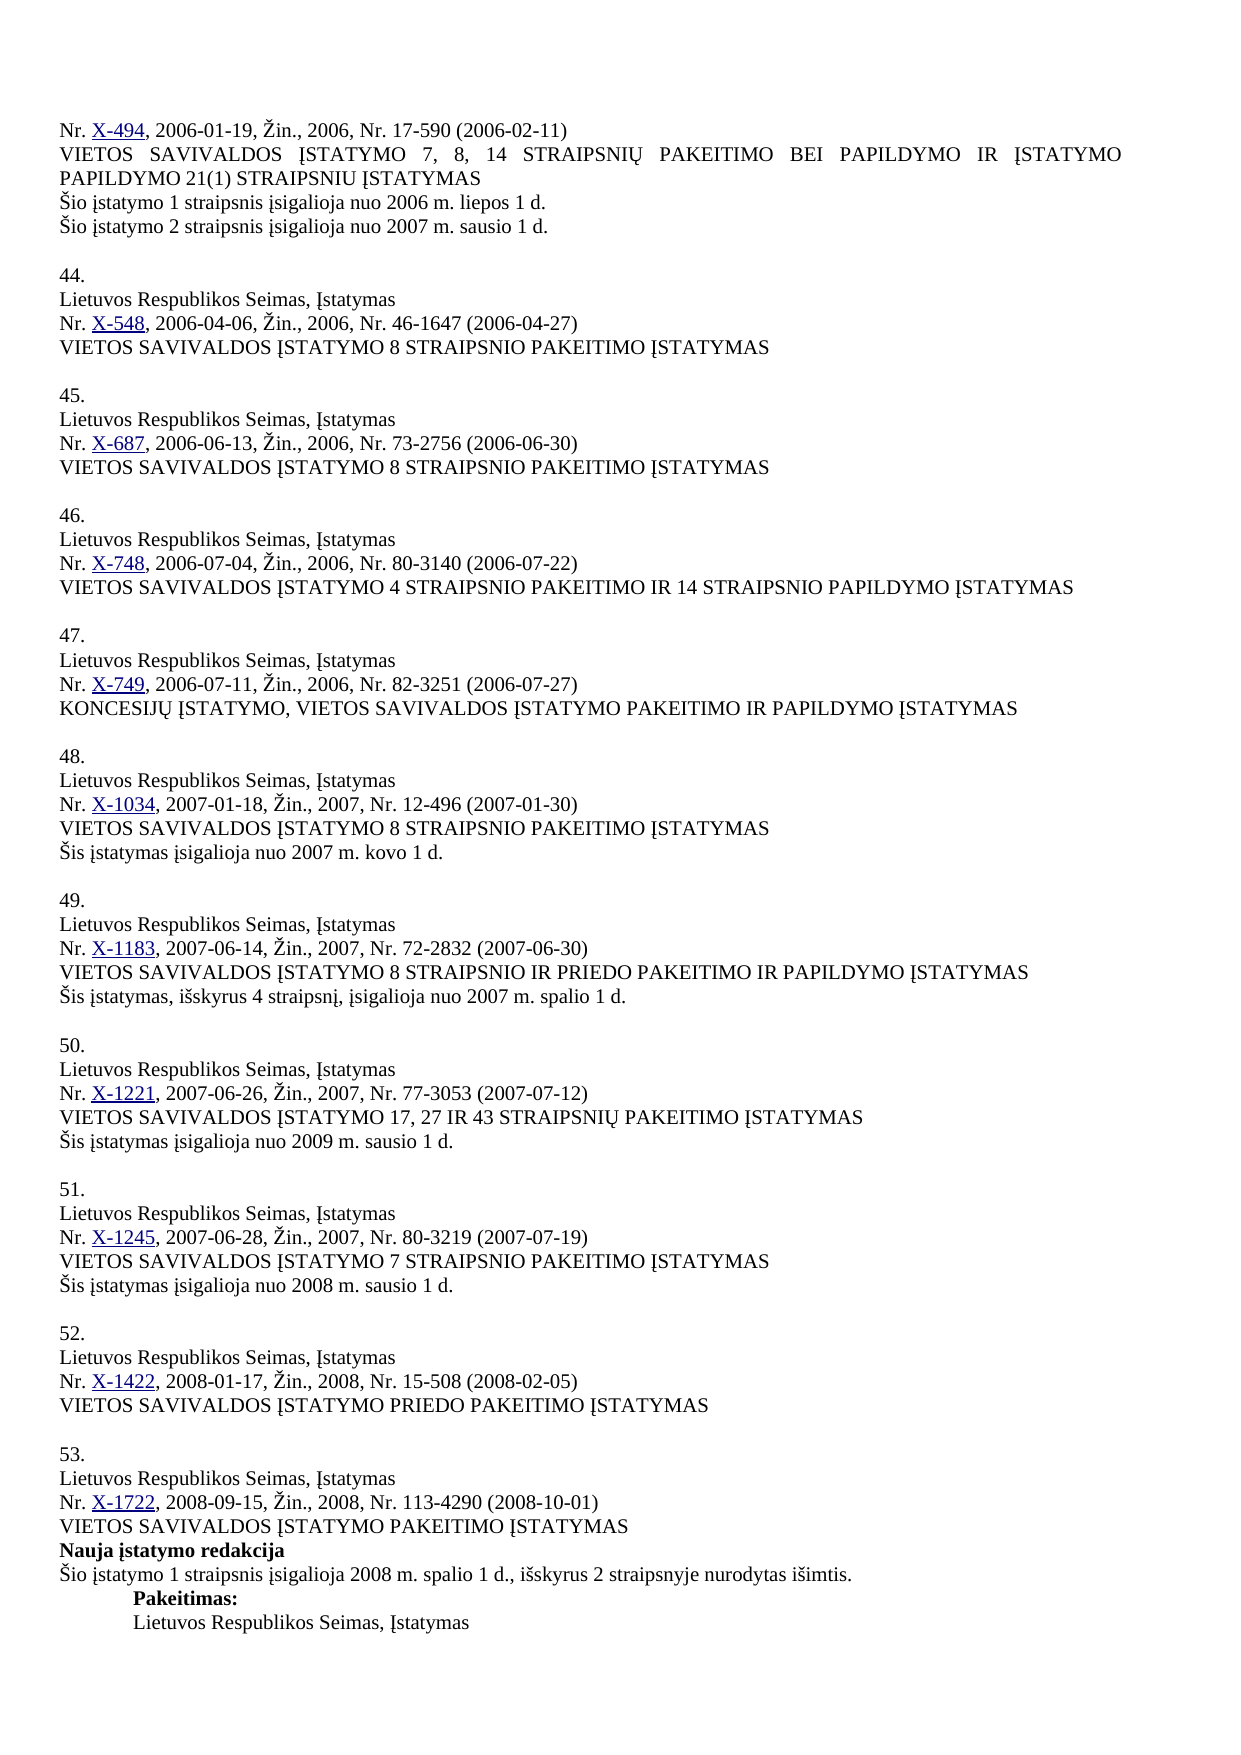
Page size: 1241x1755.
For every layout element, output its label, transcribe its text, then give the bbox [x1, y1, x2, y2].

text Lietuvos Respublikos Seimas, Įstatymas [59, 1466, 1122, 1490]
text Nauja įstatymo redakcija [59, 1538, 1122, 1562]
text Nr. X-1722, 2008-09-15, Žin., 2008, Nr. 113-4290 (2008-10-01) [59, 1490, 1122, 1514]
text VIETOS SAVIVALDOS ĮSTATYMO 8 STRAIPSNIO PAKEITIMO ĮSTATYMAS [59, 816, 1122, 840]
text VIETOS SAVIVALDOS ĮSTATYMO 8 STRAIPSNIO IR PRIEDO PAKEITIMO IR PAPILDYMO ĮSTATYMAS [59, 960, 1122, 984]
text Lietuvos Respublikos Seimas, Įstatymas [59, 527, 1122, 551]
text 49. [59, 888, 1122, 912]
text 45. [59, 383, 1122, 407]
text Lietuvos Respublikos Seimas, Įstatymas [59, 768, 1122, 792]
text 52. [59, 1321, 1122, 1345]
text Nr. X-548, 2006-04-06, Žin., 2006, Nr. 46-1647 (2006-04-27) [59, 311, 1122, 335]
text Nr. X-749, 2006-07-11, Žin., 2006, Nr. 82-3251 (2006-07-27) [59, 672, 1122, 696]
text VIETOS SAVIVALDOS ĮSTATYMO PRIEDO PAKEITIMO ĮSTATYMAS [59, 1393, 1122, 1417]
text Lietuvos Respublikos Seimas, Įstatymas [59, 647, 1122, 672]
text Lietuvos Respublikos Seimas, Įstatymas [59, 912, 1122, 936]
text 53. [59, 1442, 1122, 1466]
text Šio įstatymo 1 straipsnis įsigalioja 2008 m. spalio 1 d., išskyrus 2 straipsnyje nurodytas išimtis. [59, 1562, 1122, 1586]
text Šio įstatymo 2 straipsnis įsigalioja nuo 2007 m. sausio 1 d. [59, 214, 1122, 238]
text 46. [59, 503, 1122, 527]
text Lietuvos Respublikos Seimas, Įstatymas [59, 407, 1122, 431]
text 44. [59, 262, 1122, 287]
text Nr. X-1034, 2007-01-18, Žin., 2007, Nr. 12-496 (2007-01-30) [59, 792, 1122, 816]
text Nr. X-1422, 2008-01-17, Žin., 2008, Nr. 15-508 (2008-02-05) [59, 1369, 1122, 1393]
text Lietuvos Respublikos Seimas, Įstatymas [59, 1610, 1122, 1634]
text Lietuvos Respublikos Seimas, Įstatymas [59, 1345, 1122, 1369]
text 50. [59, 1032, 1122, 1057]
text Nr. X-1245, 2007-06-28, Žin., 2007, Nr. 80-3219 (2007-07-19) [59, 1225, 1122, 1249]
text Nr. X-494, 2006-01-19, Žin., 2006, Nr. 17-590 (2006-02-11) [59, 118, 1122, 142]
text Nr. X-1221, 2007-06-26, Žin., 2007, Nr. 77-3053 (2007-07-12) [59, 1081, 1122, 1105]
text Lietuvos Respublikos Seimas, Įstatymas [59, 1201, 1122, 1225]
text 51. [59, 1177, 1122, 1201]
text Lietuvos Respublikos Seimas, Įstatymas [59, 1057, 1122, 1081]
text Nr. X-748, 2006-07-04, Žin., 2006, Nr. 80-3140 (2006-07-22) [59, 551, 1122, 575]
text Nr. X-1183, 2007-06-14, Žin., 2007, Nr. 72-2832 (2007-06-30) [59, 936, 1122, 960]
text VIETOS SAVIVALDOS ĮSTATYMO 8 STRAIPSNIO PAKEITIMO ĮSTATYMAS [59, 455, 1122, 479]
text VIETOS SAVIVALDOS ĮSTATYMO PAKEITIMO ĮSTATYMAS [59, 1514, 1122, 1538]
text 48. [59, 744, 1122, 768]
text Nr. X-687, 2006-06-13, Žin., 2006, Nr. 73-2756 (2006-06-30) [59, 431, 1122, 455]
text Šis įstatymas įsigalioja nuo 2009 m. sausio 1 d. [59, 1129, 1122, 1153]
text KONCESIJŲ ĮSTATYMO, VIETOS SAVIVALDOS ĮSTATYMO PAKEITIMO IR PAPILDYMO ĮSTATYMAS [59, 696, 1122, 720]
text Šis įstatymas įsigalioja nuo 2007 m. kovo 1 d. [59, 840, 1122, 864]
text Šis įstatymas įsigalioja nuo 2008 m. sausio 1 d. [59, 1273, 1122, 1297]
text Šio įstatymo 1 straipsnis įsigalioja nuo 2006 m. liepos 1 d. [59, 190, 1122, 214]
text VIETOS SAVIVALDOS ĮSTATYMO 7 STRAIPSNIO PAKEITIMO ĮSTATYMAS [59, 1249, 1122, 1273]
text VIETOS SAVIVALDOS ĮSTATYMO 4 STRAIPSNIO PAKEITIMO IR 14 STRAIPSNIO PAPILDYMO ĮSTATYMAS [59, 575, 1122, 599]
text VIETOS SAVIVALDOS ĮSTATYMO 7, 8, 14 STRAIPSNIŲ PAKEITIMO BEI PAPILDYMO IR ĮSTATYMO PAPILDYMO 21(1) STRAIPSNIU ĮSTATYMAS [59, 142, 1122, 190]
text 47. [59, 623, 1122, 647]
text Pakeitimas: [59, 1586, 1122, 1610]
text Lietuvos Respublikos Seimas, Įstatymas [59, 287, 1122, 311]
text VIETOS SAVIVALDOS ĮSTATYMO 17, 27 IR 43 STRAIPSNIŲ PAKEITIMO ĮSTATYMAS [59, 1105, 1122, 1129]
text Šis įstatymas, išskyrus 4 straipsnį, įsigalioja nuo 2007 m. spalio 1 d. [59, 984, 1122, 1008]
text VIETOS SAVIVALDOS ĮSTATYMO 8 STRAIPSNIO PAKEITIMO ĮSTATYMAS [59, 335, 1122, 359]
